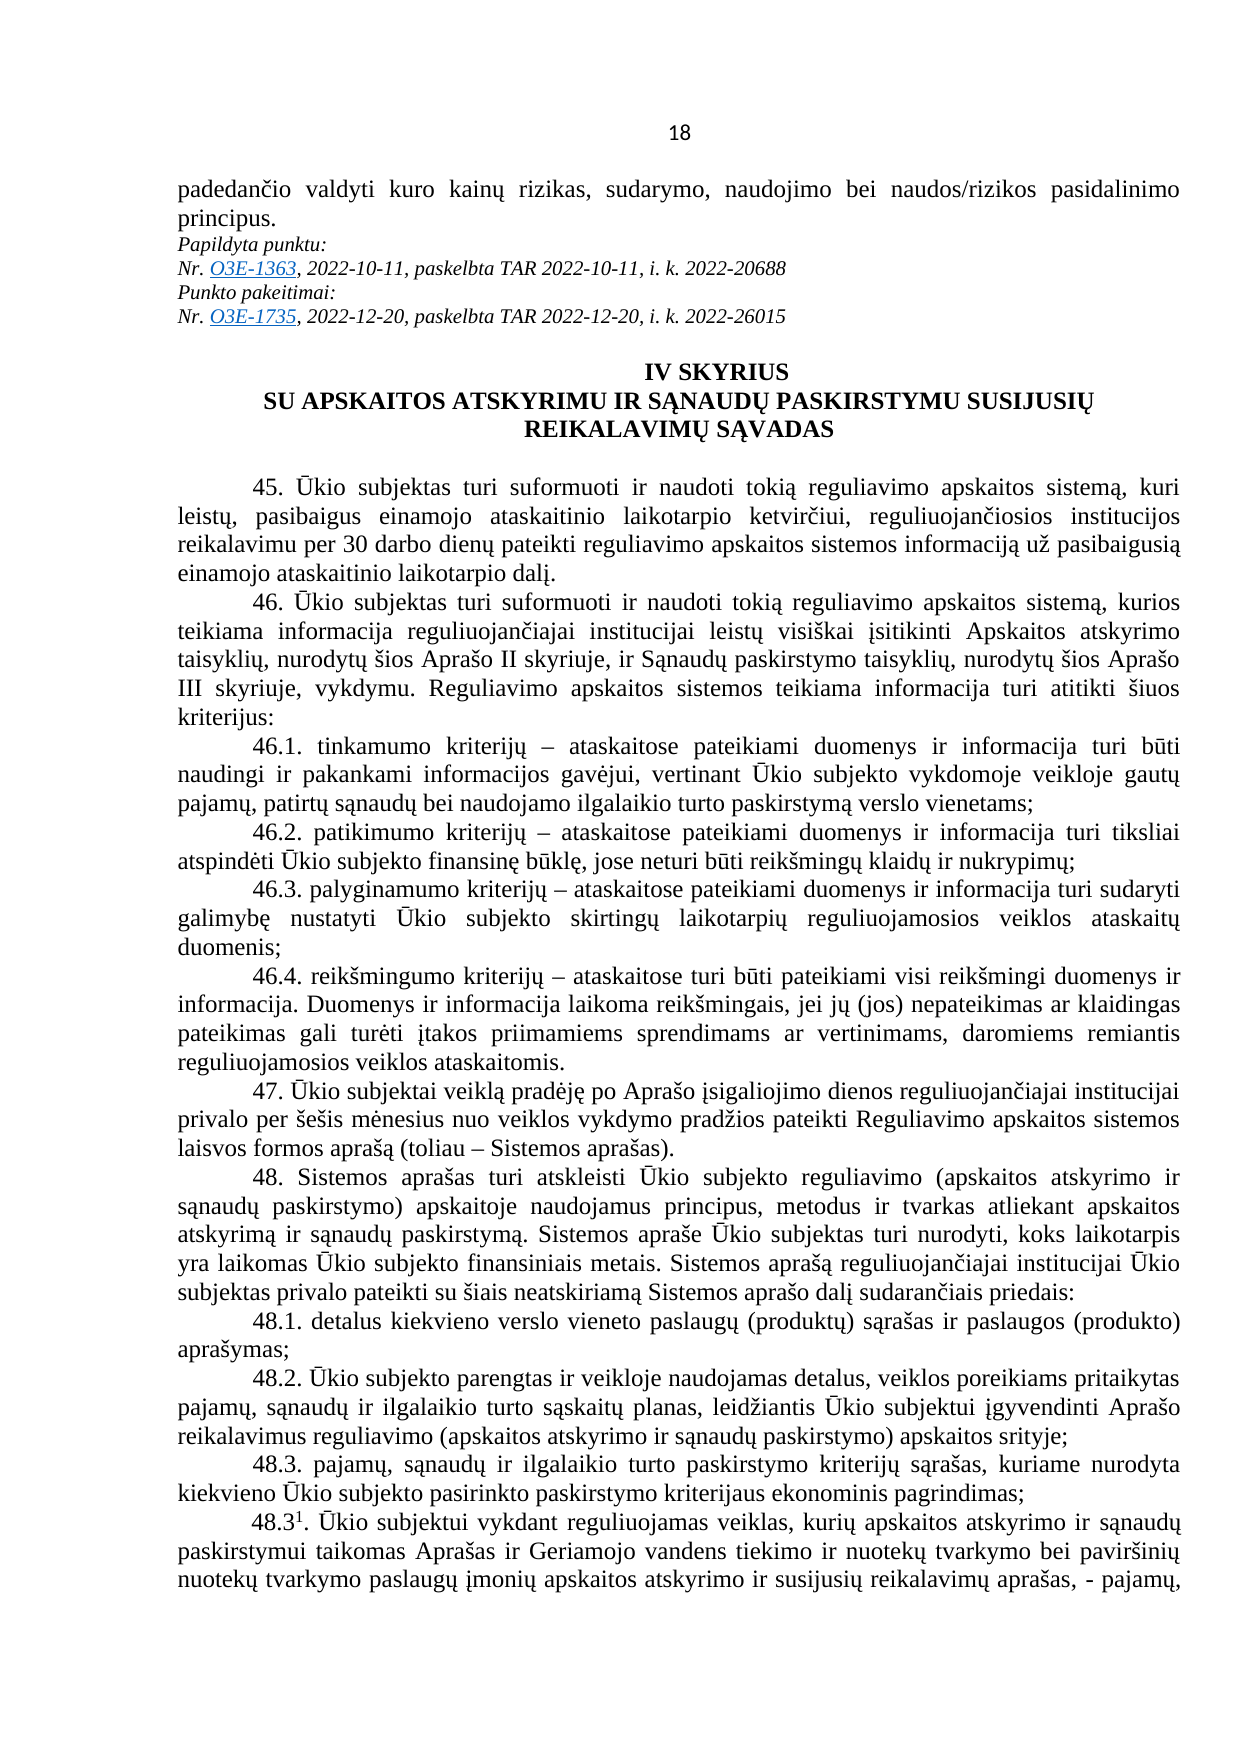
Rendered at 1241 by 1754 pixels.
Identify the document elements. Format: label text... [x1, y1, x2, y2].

text 48.31. Ūkio subjektui vykdant reguliuojamas veiklas, kurių apskaitos atskyrimo ir sąnaudų paskirstymui taikomas Aprašas ir Geriamojo vandens tiekimo ir nuotekų tvarkymo bei paviršinių nuotekų tvarkymo paslaugų įmonių apskaitos atskyrimo ir susijusių reikalavimų aprašas, - pajamų, [177, 1507, 1181, 1593]
text 46.1. tinkamumo kriterijų – ataskaitose pateikiami duomenys ir informacija turi būti naudingi ir pakankami informacijos gavėjui, vertinant Ūkio subjekto vykdomoje veikloje gautų pajamų, patirtų sąnaudų bei naudojamo ilgalaikio turto paskirstymą verslo vienetams; [177, 731, 1181, 817]
text Nr. O3E-1363, 2022-10-11, paskelbta TAR 2022-10-11, i. k. 2022-20688 [177, 256, 1181, 280]
text 46.3. palyginamumo kriterijų – ataskaitose pateikiami duomenys ir informacija turi sudaryti galimybę nustatyti Ūkio subjekto skirtingų laikotarpių reguliuojamosios veiklos ataskaitų duomenis; [177, 874, 1181, 961]
text IV SKYRIUS [177, 357, 1181, 386]
text 48.1. detalus kiekvieno verslo vieneto paslaugų (produktų) sąrašas ir paslaugos (produkto) aprašymas; [177, 1306, 1181, 1363]
text padedančio valdyti kuro kainų rizikas, sudarymo, naudojimo bei naudos/rizikos pasidalinimo principus. [177, 174, 1181, 232]
text 46.2. patikimumo kriterijų – ataskaitose pateikiami duomenys ir informacija turi tiksliai atspindėti Ūkio subjekto finansinę būklę, jose neturi būti reikšmingų klaidų ir nukrypimų; [177, 817, 1181, 874]
text Nr. O3E-1735, 2022-12-20, paskelbta TAR 2022-12-20, i. k. 2022-26015 [177, 304, 1181, 328]
text Papildyta punktu: [177, 232, 1181, 256]
text 46. Ūkio subjektas turi suformuoti ir naudoti tokią reguliavimo apskaitos sistemą, kurios teikiama informacija reguliuojančiajai institucijai leistų visiškai įsitikinti Apskaitos atskyrimo taisyklių, nurodytų šios Aprašo II skyriuje, ir Sąnaudų paskirstymo taisyklių, nurodytų šios Aprašo III skyriuje, vykdymu. Reguliavimo apskaitos sistemos teikiama informacija turi atitikti šiuos kriterijus: [177, 587, 1181, 731]
text 48.2. Ūkio subjekto parengtas ir veikloje naudojamas detalus, veiklos poreikiams pritaikytas pajamų, sąnaudų ir ilgalaikio turto sąskaitų planas, leidžiantis Ūkio subjektui įgyvendinti Aprašo reikalavimus reguliavimo (apskaitos atskyrimo ir sąnaudų paskirstymo) apskaitos srityje; [177, 1363, 1181, 1449]
text Punkto pakeitimai: [177, 280, 1181, 304]
text 46.4. reikšmingumo kriterijų – ataskaitose turi būti pateikiami visi reikšmingi duomenys ir informacija. Duomenys ir informacija laikoma reikšmingais, jei jų (jos) nepateikimas ar klaidingas pateikimas gali turėti įtakos priimamiems sprendimams ar vertinimams, daromiems remiantis reguliuojamosios veiklos ataskaitomis. [177, 961, 1181, 1076]
text 45. Ūkio subjektas turi suformuoti ir naudoti tokią reguliavimo apskaitos sistemą, kuri leistų, pasibaigus einamojo ataskaitinio laikotarpio ketvirčiui, reguliuojančiosios institucijos reikalavimu per 30 darbo dienų pateikti reguliavimo apskaitos sistemos informaciją už pasibaigusią einamojo ataskaitinio laikotarpio dalį. [177, 472, 1181, 587]
text 48. Sistemos aprašas turi atskleisti Ūkio subjekto reguliavimo (apskaitos atskyrimo ir sąnaudų paskirstymo) apskaitoje naudojamus principus, metodus ir tvarkas atliekant apskaitos atskyrimą ir sąnaudų paskirstymą. Sistemos apraše Ūkio subjektas turi nurodyti, koks laikotarpis yra laikomas Ūkio subjekto finansiniais metais. Sistemos aprašą reguliuojančiajai institucijai Ūkio subjektas privalo pateikti su šiais neatskiriamą Sistemos aprašo dalį sudarančiais priedais: [177, 1162, 1181, 1306]
text 47. Ūkio subjektai veiklą pradėję po Aprašo įsigaliojimo dienos reguliuojančiajai institucijai privalo per šešis mėnesius nuo veiklos vykdymo pradžios pateikti Reguliavimo apskaitos sistemos laisvos formos aprašą (toliau – Sistemos aprašas). [177, 1076, 1181, 1162]
text 48.3. pajamų, sąnaudų ir ilgalaikio turto paskirstymo kriterijų sąrašas, kuriame nurodyta kiekvieno Ūkio subjekto pasirinkto paskirstymo kriterijaus ekonominis pagrindimas; [177, 1449, 1181, 1507]
text SU APSKAITOS ATSKYRIMU IR SĄNAUDŲ PASKIRSTYMU SUSIJUSIŲ REIKALAVIMŲ SĄVADAS [177, 386, 1181, 443]
